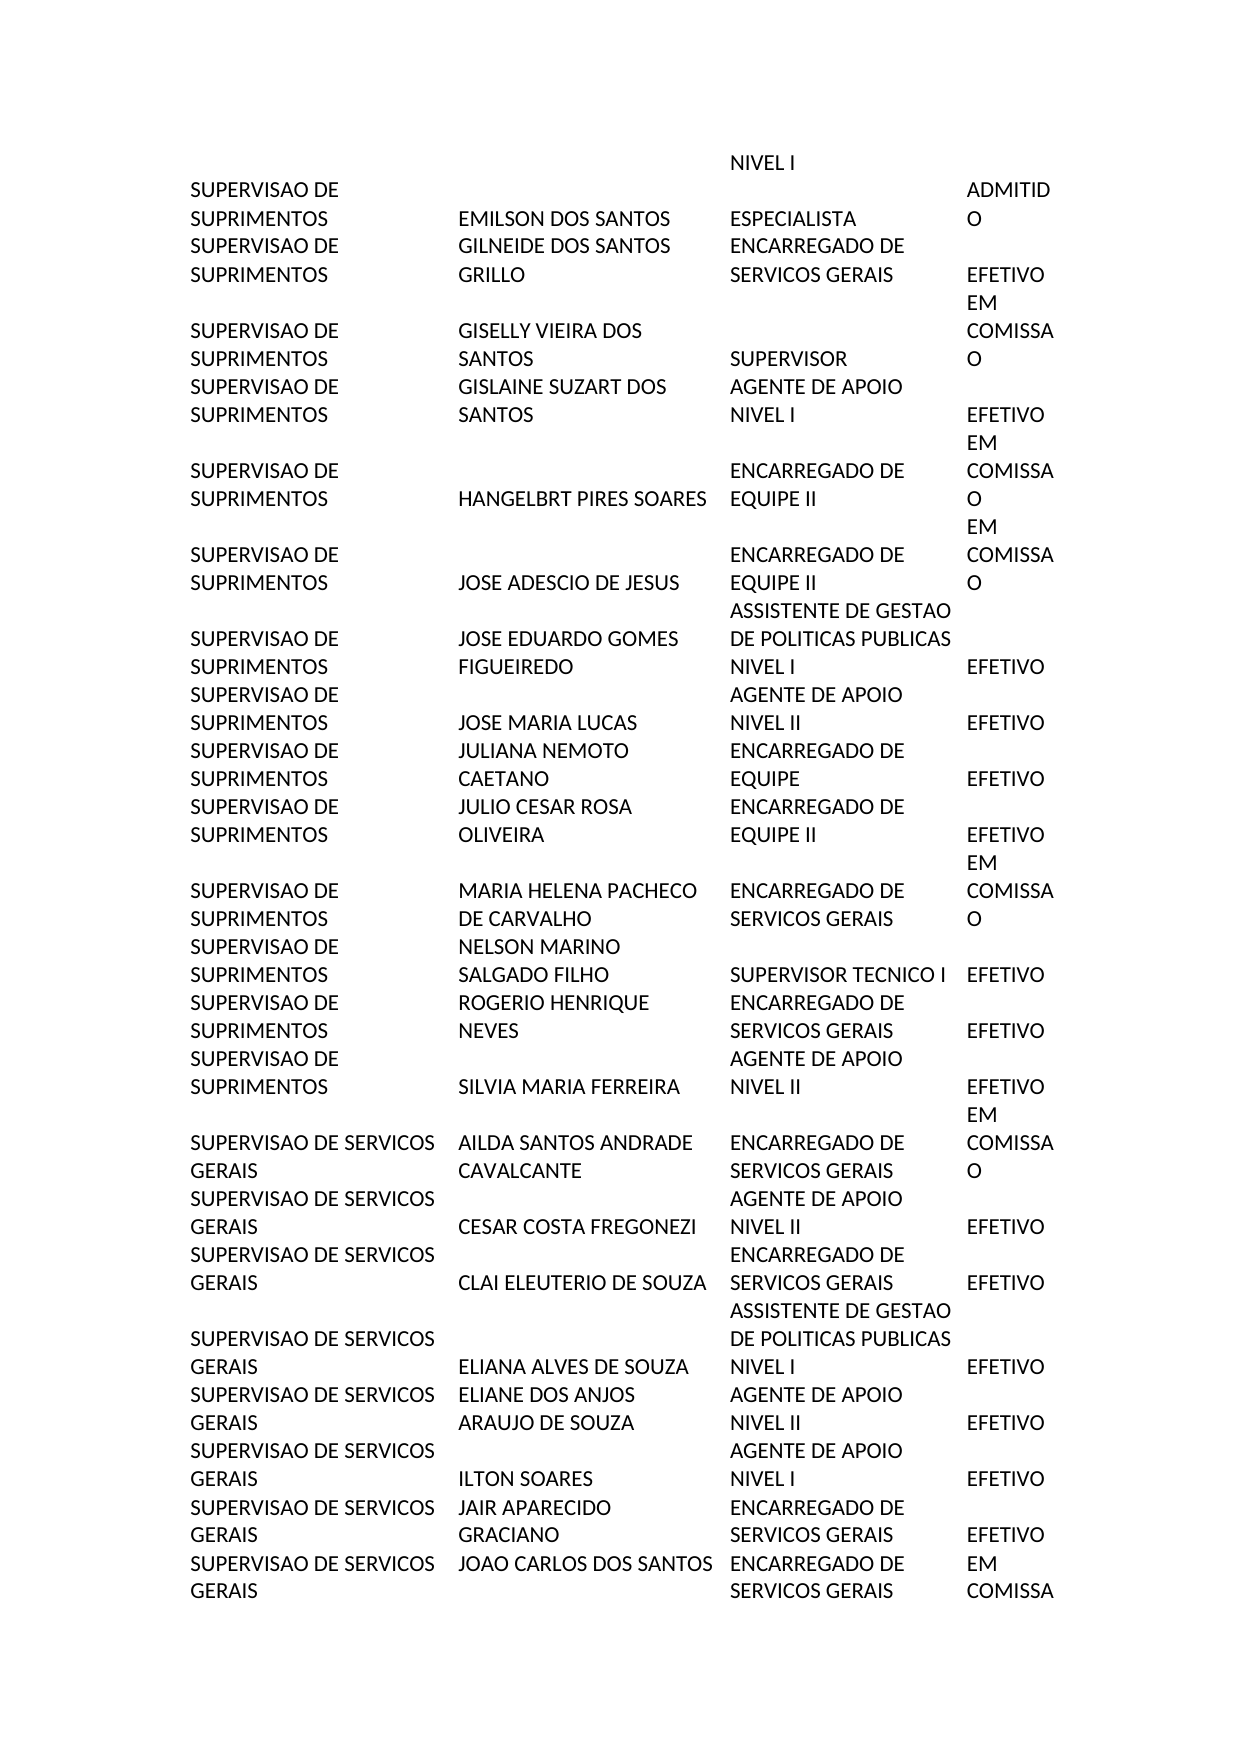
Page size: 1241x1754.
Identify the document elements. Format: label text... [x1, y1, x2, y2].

table_cell EFETIVO [959, 988, 1072, 1044]
table_cell SUPERVISOR TECNICO I [723, 932, 959, 988]
table_cell JULIO CESAR ROSA OLIVEIRA [451, 792, 722, 848]
table_cell EFETIVO [959, 372, 1072, 428]
table_cell EFETIVO [959, 1296, 1072, 1381]
table_cell SUPERVISOR [723, 288, 959, 372]
table_cell ENCARREGADO DE SERVICOS GERAIS [723, 1100, 959, 1184]
table_cell JULIANA NEMOTO CAETANO [451, 736, 722, 792]
table_cell [183, 148, 451, 176]
table_cell SUPERVISAO DE SUPRIMENTOS [183, 680, 451, 736]
table_cell SUPERVISAO DE SUPRIMENTOS [183, 596, 451, 680]
table_cell ENCARREGADO DE SERVICOS GERAIS [723, 848, 959, 932]
table_cell ILTON SOARES [451, 1437, 722, 1493]
table_cell JOSE EDUARDO GOMES FIGUEIREDO [451, 596, 722, 680]
table_cell ASSISTENTE DE GESTAO DE POLITICAS PUBLICAS NIVEL I [723, 596, 959, 680]
table_cell [451, 148, 722, 176]
table_cell JOSE ADESCIO DE JESUS [451, 512, 722, 596]
table_cell EFETIVO [959, 1493, 1072, 1549]
table_cell SUPERVISAO DE SUPRIMENTOS [183, 932, 451, 988]
table_cell [959, 148, 1072, 176]
table_cell NELSON MARINO SALGADO FILHO [451, 932, 722, 988]
table_cell SUPERVISAO DE SERVICOS GERAIS [183, 1184, 451, 1240]
table_cell SUPERVISAO DE SUPRIMENTOS [183, 792, 451, 848]
table_cell ADMITIDO [959, 176, 1072, 232]
table_cell ENCARREGADO DE SERVICOS GERAIS [723, 1240, 959, 1296]
table_cell SUPERVISAO DE SERVICOS GERAIS [183, 1493, 451, 1549]
table_cell ROGERIO HENRIQUE NEVES [451, 988, 722, 1044]
table_cell SUPERVISAO DE SUPRIMENTOS [183, 1044, 451, 1100]
table_cell JOAO CARLOS DOS SANTOS [451, 1549, 722, 1605]
table_cell EFETIVO [959, 596, 1072, 680]
table_cell AGENTE DE APOIO NIVEL II [723, 1381, 959, 1437]
table_cell ENCARREGADO DE EQUIPE II [723, 428, 959, 512]
table_cell AGENTE DE APOIO NIVEL II [723, 1184, 959, 1240]
table_cell NIVEL I [723, 148, 959, 176]
table_cell EM COMISSAO [959, 428, 1072, 512]
table_cell EFETIVO [959, 932, 1072, 988]
table_cell AGENTE DE APOIO NIVEL II [723, 680, 959, 736]
table_cell SUPERVISAO DE SUPRIMENTOS [183, 372, 451, 428]
table_cell SUPERVISAO DE SUPRIMENTOS [183, 232, 451, 288]
table_cell ENCARREGADO DE SERVICOS GERAIS [723, 1493, 959, 1549]
table_cell SUPERVISAO DE SERVICOS GERAIS [183, 1437, 451, 1493]
table_cell ENCARREGADO DE SERVICOS GERAIS [723, 988, 959, 1044]
table_cell SUPERVISAO DE SERVICOS GERAIS [183, 1296, 451, 1381]
table_cell SUPERVISAO DE SUPRIMENTOS [183, 988, 451, 1044]
table_cell ENCARREGADO DE EQUIPE [723, 736, 959, 792]
table_cell AGENTE DE APOIO NIVEL I [723, 372, 959, 428]
table_cell EFETIVO [959, 736, 1072, 792]
table_cell EFETIVO [959, 1184, 1072, 1240]
table_cell ELIANA ALVES DE SOUZA [451, 1296, 722, 1381]
table_cell EM COMISSAO [959, 1100, 1072, 1184]
table_cell SUPERVISAO DE SERVICOS GERAIS [183, 1549, 451, 1605]
table_cell ENCARREGADO DE EQUIPE II [723, 792, 959, 848]
table_cell SUPERVISAO DE SUPRIMENTOS [183, 736, 451, 792]
table_cell AILDA SANTOS ANDRADE CAVALCANTE [451, 1100, 722, 1184]
table_cell GISLAINE SUZART DOS SANTOS [451, 372, 722, 428]
table_cell EM COMISSAO [959, 288, 1072, 372]
table_cell SILVIA MARIA FERREIRA [451, 1044, 722, 1100]
table_cell SUPERVISAO DE SUPRIMENTOS [183, 176, 451, 232]
table_cell GILNEIDE DOS SANTOS GRILLO [451, 232, 722, 288]
table_cell SUPERVISAO DE SUPRIMENTOS [183, 512, 451, 596]
table_cell EFETIVO [959, 1381, 1072, 1437]
table_cell SUPERVISAO DE SUPRIMENTOS [183, 848, 451, 932]
table_cell SUPERVISAO DE SERVICOS GERAIS [183, 1100, 451, 1184]
table_cell EFETIVO [959, 232, 1072, 288]
table_cell ENCARREGADO DE EQUIPE II [723, 512, 959, 596]
table_cell EFETIVO [959, 792, 1072, 848]
table_cell SUPERVISAO DE SUPRIMENTOS [183, 288, 451, 372]
table_cell GISELLY VIEIRA DOS SANTOS [451, 288, 722, 372]
table_cell EM COMISSAO [959, 848, 1072, 932]
table_cell MARIA HELENA PACHECO DE CARVALHO [451, 848, 722, 932]
table_cell EFETIVO [959, 1240, 1072, 1296]
table_cell EM COMISSA [959, 1549, 1072, 1605]
table_cell SUPERVISAO DE SUPRIMENTOS [183, 428, 451, 512]
table_cell ASSISTENTE DE GESTAO DE POLITICAS PUBLICAS NIVEL I [723, 1296, 959, 1381]
table_cell EMILSON DOS SANTOS [451, 176, 722, 232]
table_cell JAIR APARECIDO GRACIANO [451, 1493, 722, 1549]
table_cell EFETIVO [959, 680, 1072, 736]
table_cell EFETIVO [959, 1437, 1072, 1493]
table_cell HANGELBRT PIRES SOARES [451, 428, 722, 512]
table_cell CESAR COSTA FREGONEZI [451, 1184, 722, 1240]
table_cell EM COMISSAO [959, 512, 1072, 596]
table_cell ESPECIALISTA [723, 176, 959, 232]
table_cell SUPERVISAO DE SERVICOS GERAIS [183, 1240, 451, 1296]
table_cell ELIANE DOS ANJOS ARAUJO DE SOUZA [451, 1381, 722, 1437]
table_cell ENCARREGADO DE SERVICOS GERAIS [723, 232, 959, 288]
table_cell AGENTE DE APOIO NIVEL I [723, 1437, 959, 1493]
table_cell JOSE MARIA LUCAS [451, 680, 722, 736]
table_cell AGENTE DE APOIO NIVEL II [723, 1044, 959, 1100]
table_cell ENCARREGADO DE SERVICOS GERAIS [723, 1549, 959, 1605]
table_cell CLAI ELEUTERIO DE SOUZA [451, 1240, 722, 1296]
table_cell EFETIVO [959, 1044, 1072, 1100]
table_cell SUPERVISAO DE SERVICOS GERAIS [183, 1381, 451, 1437]
